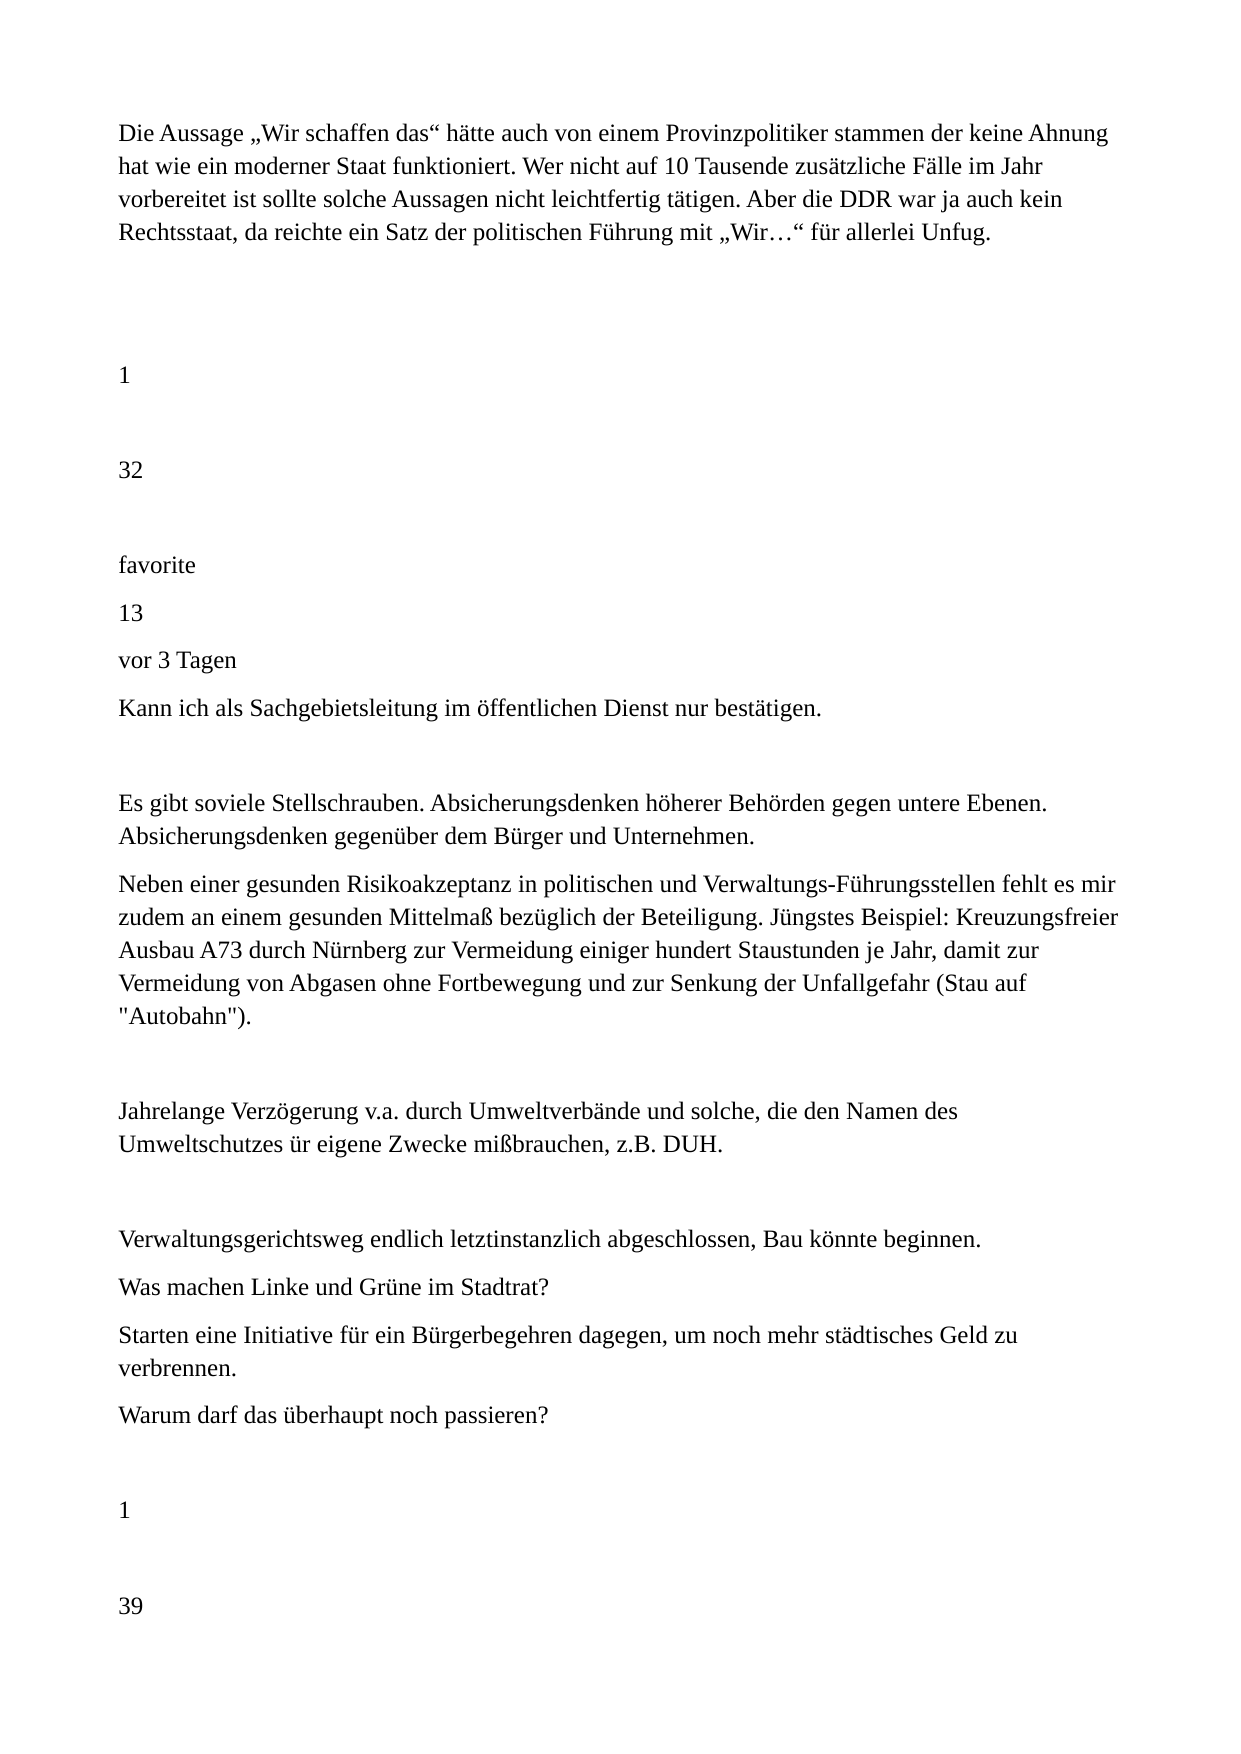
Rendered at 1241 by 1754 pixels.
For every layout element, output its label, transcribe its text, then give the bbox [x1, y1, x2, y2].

text 13 [118, 598, 1122, 627]
text Die Aussage „Wir schaffen das“ hätte auch von einem Provinzpolitiker stammen der keine Ahnung hat wie ein moderner Staat funktioniert. Wer nicht auf 10 Tausende zusätzliche Fälle im Jahr vorbereitet ist sollte solche Aussagen nicht leichtfertig tätigen. Aber die DDR war ja auch kein Rechtsstaat, da reichte ein Satz der politischen Führung mit „Wir…“ für allerlei Unfug. [118, 118, 1122, 246]
text 32 [118, 455, 1122, 484]
text 1 [118, 360, 1122, 389]
text 39 [118, 1591, 1122, 1619]
text Kann ich als Sachgebietsleitung im öffentlichen Dienst nur bestätigen. [118, 693, 1122, 722]
text Jahrelange Verzögerung v.a. durch Umweltverbände und solche, die den Namen des Umweltschutzes ür eigene Zwecke mißbrauchen, z.B. DUH. [118, 1096, 1122, 1158]
text Starten eine Initiative für ein Bürgerbegehren dagegen, um noch mehr städtisches Geld zu verbrennen. [118, 1320, 1122, 1382]
text Warum darf das überhaupt noch passieren? [118, 1400, 1122, 1429]
text favorite [118, 550, 1122, 579]
text vor 3 Tagen [118, 646, 1122, 674]
text Es gibt soviele Stellschrauben. Absicherungsdenken höherer Behörden gegen untere Ebenen. Absicherungsdenken gegenüber dem Bürger und Unternehmen. [118, 788, 1122, 850]
text Neben einer gesunden Risikoakzeptanz in politischen und Verwaltungs-Führungsstellen fehlt es mir zudem an einem gesunden Mittelmaß bezüglich der Beteiligung. Jüngstes Beispiel: Kreuzungsfreier Ausbau A73 durch Nürnberg zur Vermeidung einiger hundert Staustunden je Jahr, damit zur Vermeidung von Abgasen ohne Fortbewegung und zur Senkung der Unfallgefahr (Stau auf "Autobahn"). [118, 869, 1122, 1030]
text 1 [118, 1496, 1122, 1524]
text Was machen Linke und Grüne im Stadtrat? [118, 1272, 1122, 1301]
text Verwaltungsgerichtsweg endlich letztinstanzlich abgeschlossen, Bau könnte beginnen. [118, 1224, 1122, 1253]
